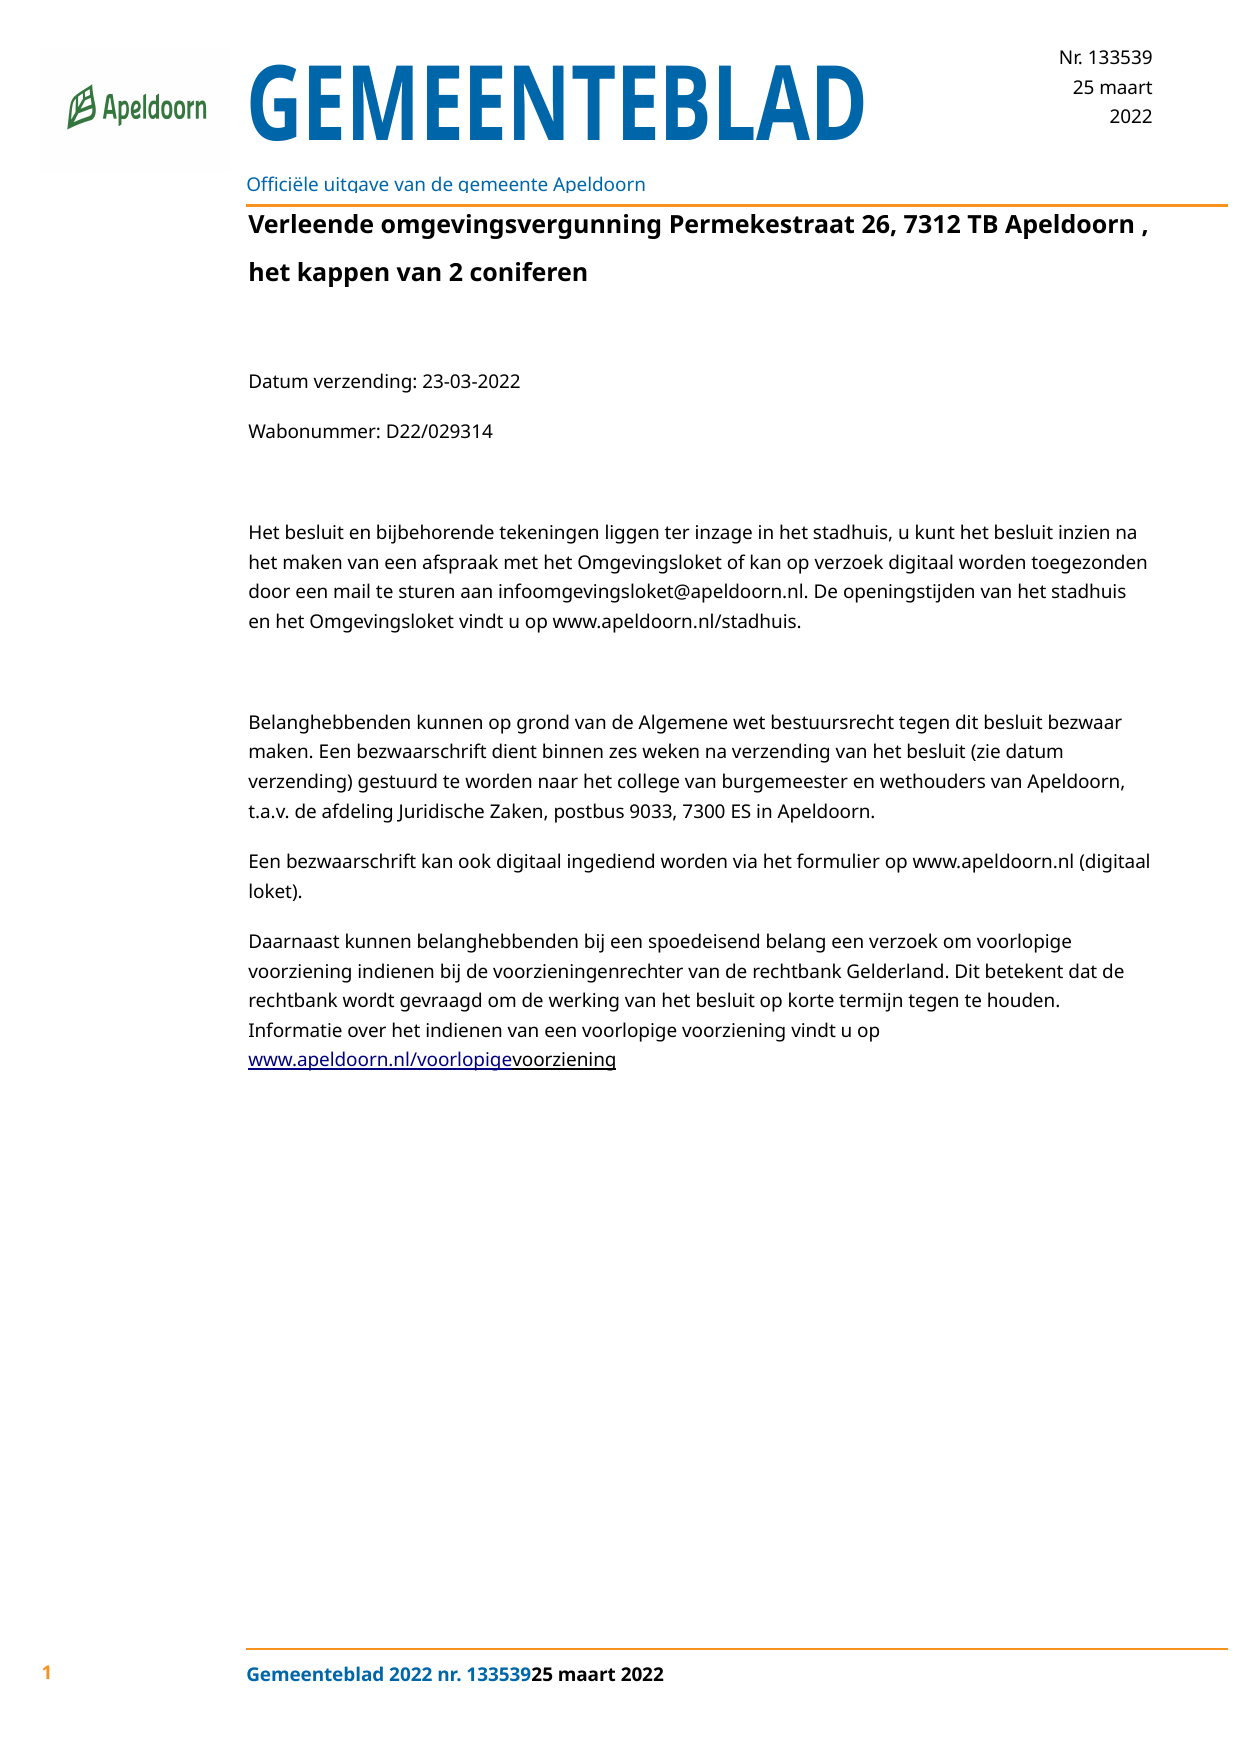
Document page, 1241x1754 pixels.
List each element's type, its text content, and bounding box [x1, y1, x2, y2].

text Verleende omgevingsvergunning Permekestraat 26, 7312 TB Apeldoorn , het kappen van 2 coniferen [248, 207, 1152, 288]
text Wabonummer: D22/029314 [248, 419, 1152, 444]
text Het besluit en bijbehorende tekeningen liggen ter inzage in het stadhuis, u kunt het besluit inzien na het maken van een afspraak met het Omgevingsloket of kan op verzoek digitaal worden toegezonden door een mail te sturen aan infoomgevingsloket@apeldoorn.nl. De openingstijden van het stadhuis en het Omgevingsloket vindt u op www.apeldoorn.nl/stadhuis. [248, 519, 1152, 634]
text Belanghebbenden kunnen op grond van de Algemene wet bestuursrecht tegen dit besluit bezwaar maken. Een bezwaarschrift dient binnen zes weken na verzending van het besluit (zie datum verzending) gestuurd te worden naar het college van burgemeester en wethouders van Apeldoorn, t.a.v. de afdeling Juridische Zaken, postbus 9033, 7300 ES in Apeldoorn. [248, 709, 1152, 824]
text Een bezwaarschrift kan ook digitaal ingediend worden via het formulier op www.apeldoorn.nl (digitaal loket). [248, 848, 1152, 904]
picture [41, 47, 231, 172]
text Daarnaast kunnen belanghebbenden bij een spoedeisend belang een verzoek om voorlopige voorziening indienen bij de voorzieningenrechter van de rechtbank Gelderland. Dit betekent dat de rechtbank wordt gevraagd om de werking van het besluit op korte termijn tegen te houden. Informatie over het indienen van een voorlopige voorziening vindt u op www.apeldoorn.nl/voorlopigevoorziening [248, 928, 1152, 1072]
text Datum verzending: 23-03-2022 [248, 368, 1152, 394]
